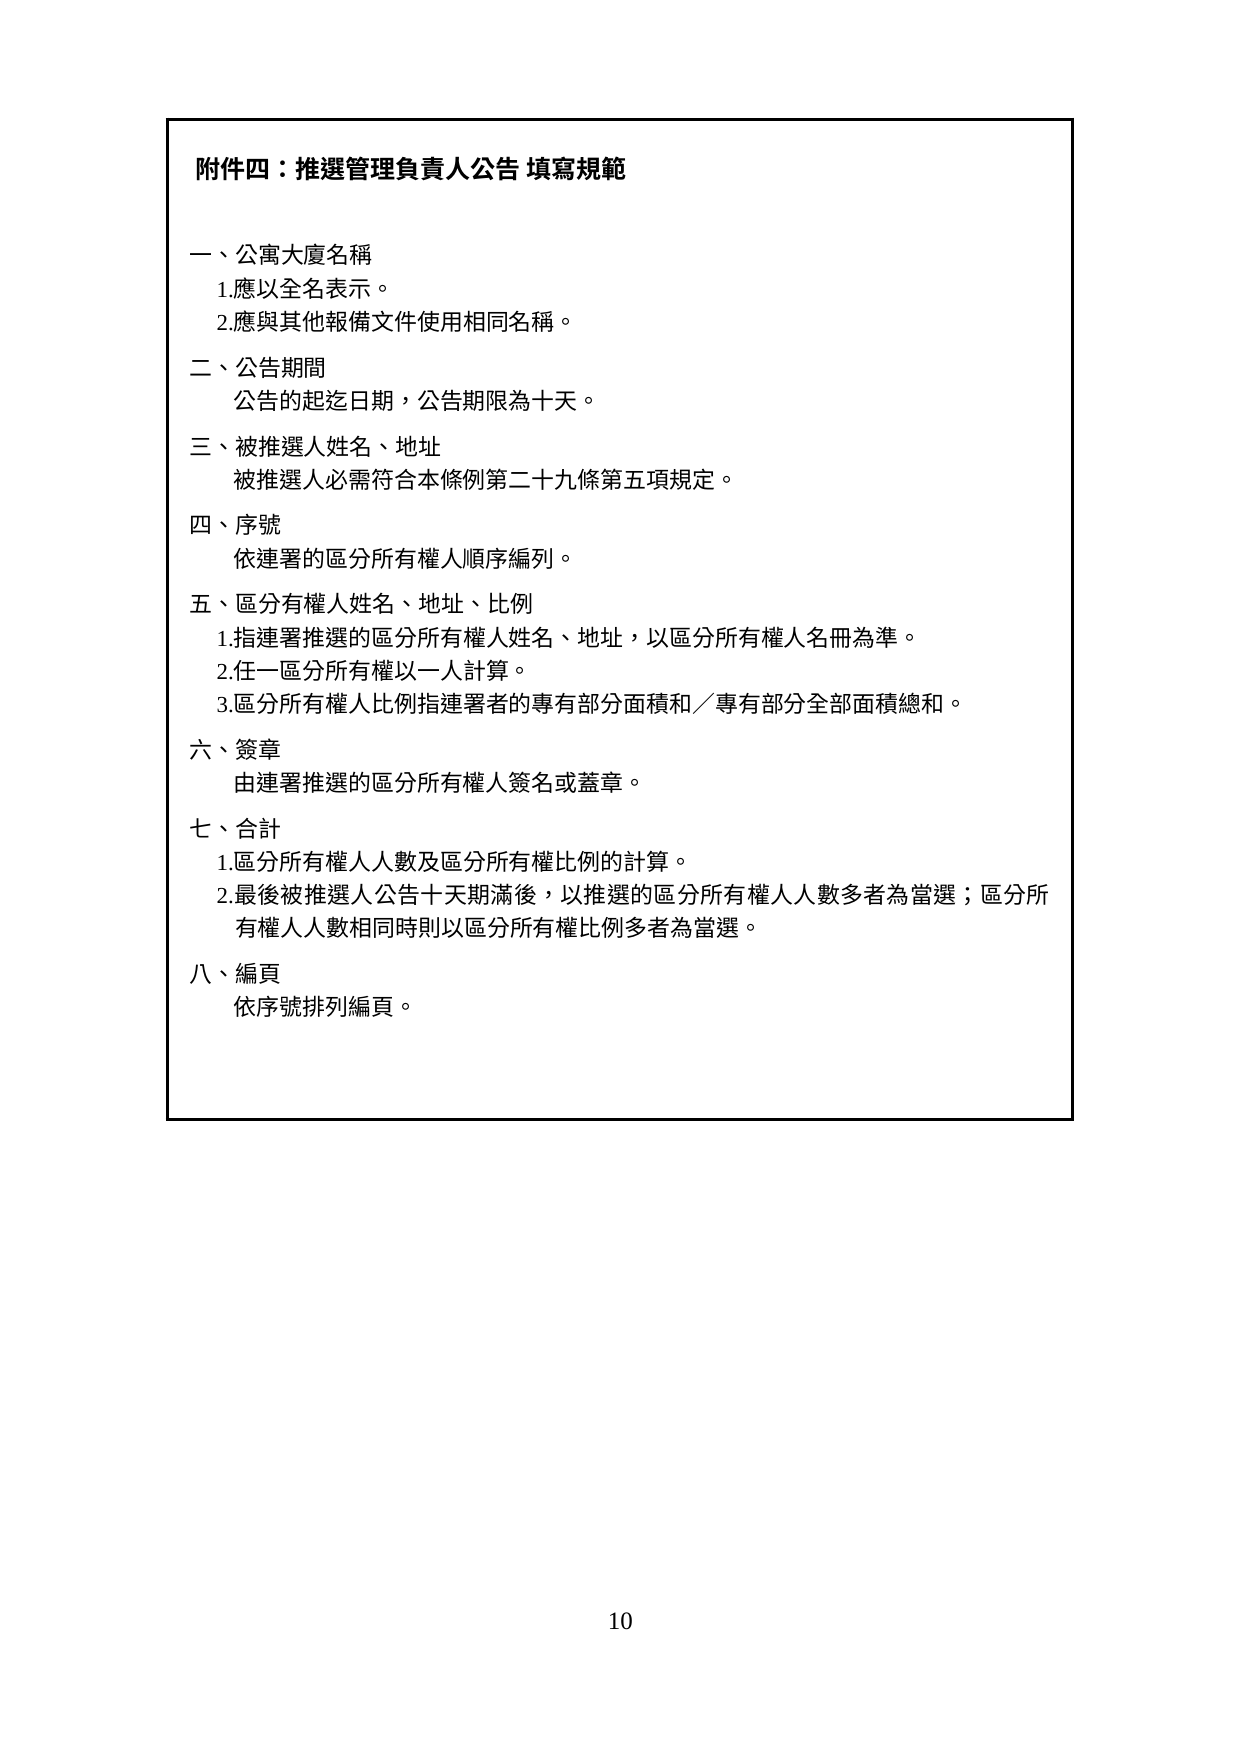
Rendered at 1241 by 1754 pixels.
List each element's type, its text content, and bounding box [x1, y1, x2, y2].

table_header 附件四：推選管理負責人公告 填寫規範 一、公寓大廈名稱 1.應以全名表示。 2.應與其他報備文件使用相同名稱。 二、公告期間 公告的起迄日期，公告期限為十天。 三、被推選人姓名、地址 被推選人必需符合本條例第二十九條第五項規定。 四、序號 依連署的區分所有權人順序編列。 五、區分有權人姓名、地址、比例 1.指連署推選的區分所有權人姓名、地址，以區分所有權人名冊為準。 2.任一區分所有權以一人計算。 3.區分所有權人比例指連署者的專有部分面積和／專有部分全部面積總和。 六、簽章 由連署推選的區分所有權人簽名或蓋章。 七、合計 1.區分所有權人人數及區分所有權比例的計算。 2.最後被推選人公告十天期滿後，以推選的區分所有權人人數多者為當選；區分所有權人人數相同時則以區分所有權比例多者為當選。 八、編頁 依序號排列編頁。 [169, 121, 1071, 1118]
